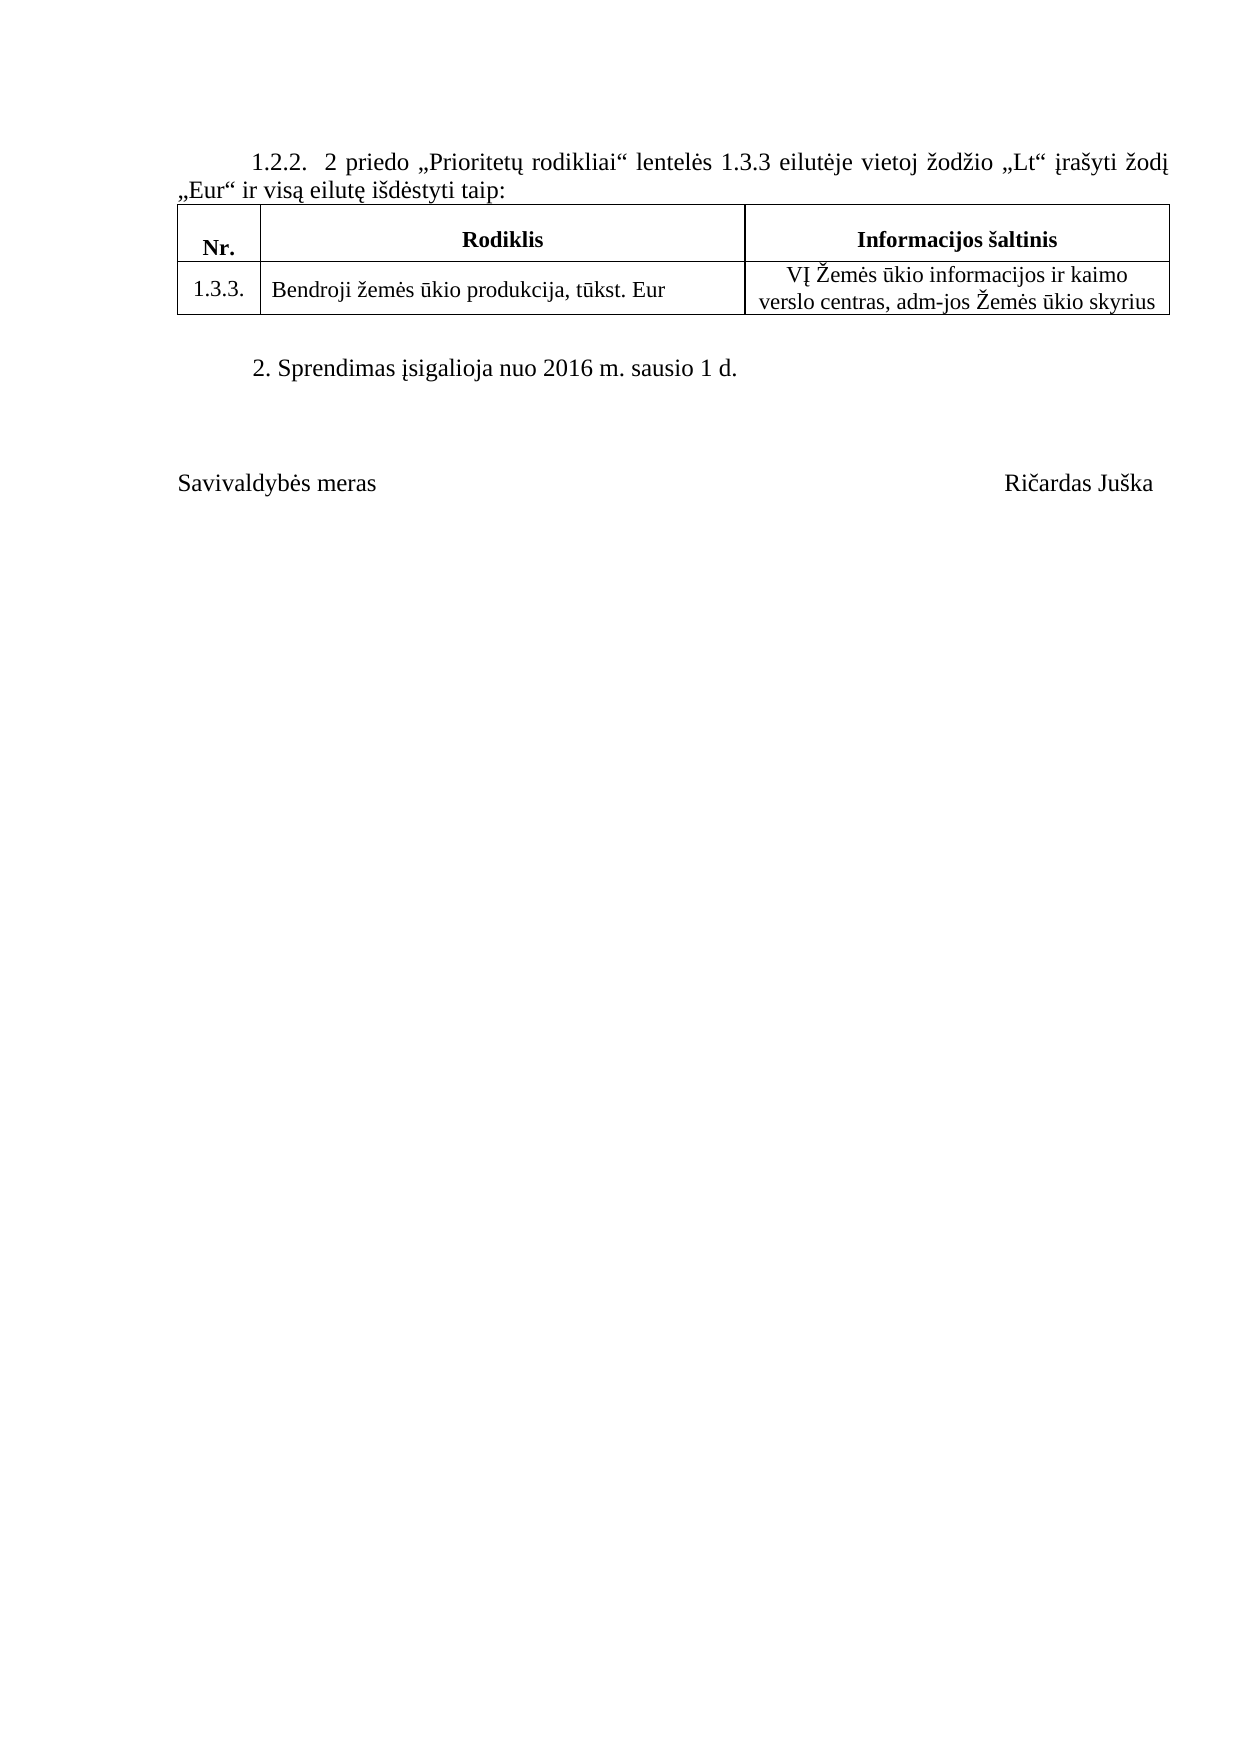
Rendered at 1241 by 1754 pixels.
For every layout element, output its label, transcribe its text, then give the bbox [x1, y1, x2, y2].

text 2. Sprendimas įsigalioja nuo 2016 m. sausio 1 d. [177, 344, 1169, 381]
table_cell Bendroji žemės ūkio produkcija, tūkst. Eur [261, 262, 744, 314]
table_header Rodiklis [261, 205, 744, 261]
table_cell VĮ Žemės ūkio informacijos ir kaimo verslo centras, adm-jos Žemės ūkio skyrius [746, 262, 1169, 314]
table_cell 1.3.3. [178, 262, 260, 314]
table_header Nr. [178, 205, 260, 261]
table_header Informacijos šaltinis [746, 205, 1169, 261]
text 1.2.2. 2 priedo „Prioritetų rodikliai“ lentelės 1.3.3 eilutėje vietoj žodžio „Lt“ įrašyti žodį „Eur“ ir visą eilutę išdėstyti taip: [177, 147, 1169, 204]
text Savivaldybės meras Ričardas Juška [177, 468, 1169, 496]
